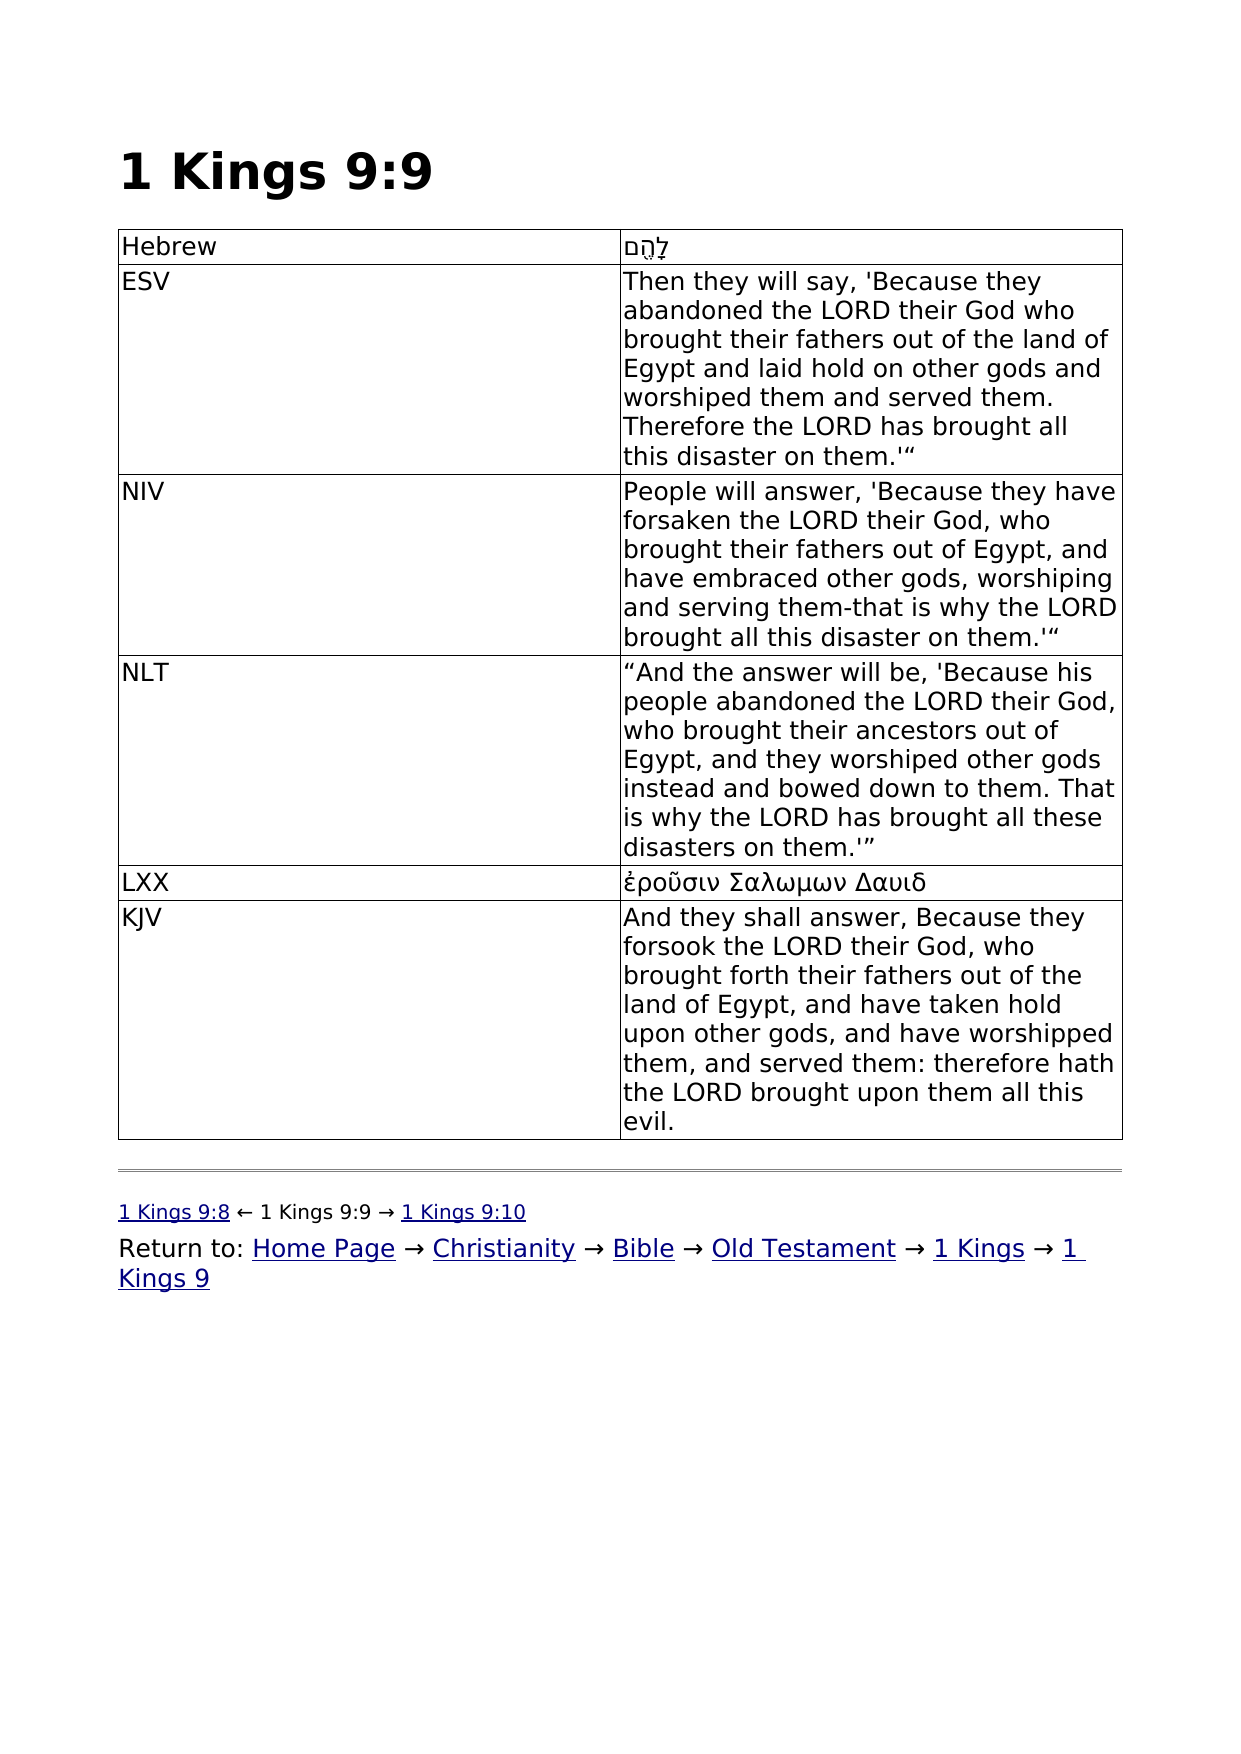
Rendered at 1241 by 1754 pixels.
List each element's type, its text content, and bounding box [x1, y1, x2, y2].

table_cell NIV [119, 475, 620, 655]
table_cell ESV [119, 265, 620, 474]
text 1 Kings 9:8 ← 1 Kings 9:9 → 1 Kings 9:10 [118, 1201, 1122, 1234]
table_cell LXX [119, 866, 620, 900]
table_cell NLT [119, 656, 620, 865]
subtitle 1 Kings 9:9 [118, 143, 1122, 201]
table_header לָהֶ֖ם [621, 230, 1122, 264]
table_cell People will answer, 'Because they have forsaken the LORD their God, who brought their fathers out of Egypt, and have embraced other gods, worshiping and serving them-that is why the LORD brought all this disaster on them.'“ [621, 475, 1122, 655]
table_header Hebrew [119, 230, 620, 264]
table_cell KJV [119, 901, 620, 1139]
table_cell “And the answer will be, 'Because his people abandoned the LORD their God, who brought their ancestors out of Egypt, and they worshiped other gods instead and bowed down to them. That is why the LORD has brought all these disasters on them.'” [621, 656, 1122, 865]
table_cell ἐροῦσιν Σαλωμων Δαυιδ [621, 866, 1122, 900]
text Return to: Home Page → Christianity → Bible → Old Testament → 1 Kings → 1 Kings 9 [118, 1234, 1122, 1293]
table_cell And they shall answer, Because they forsook the LORD their God, who brought forth their fathers out of the land of Egypt, and have taken hold upon other gods, and have worshipped them, and served them: therefore hath the LORD brought upon them all this evil. [621, 901, 1122, 1139]
table_cell Then they will say, 'Because they abandoned the LORD their God who brought their fathers out of the land of Egypt and laid hold on other gods and worshiped them and served them. Therefore the LORD has brought all this disaster on them.'“ [621, 265, 1122, 474]
